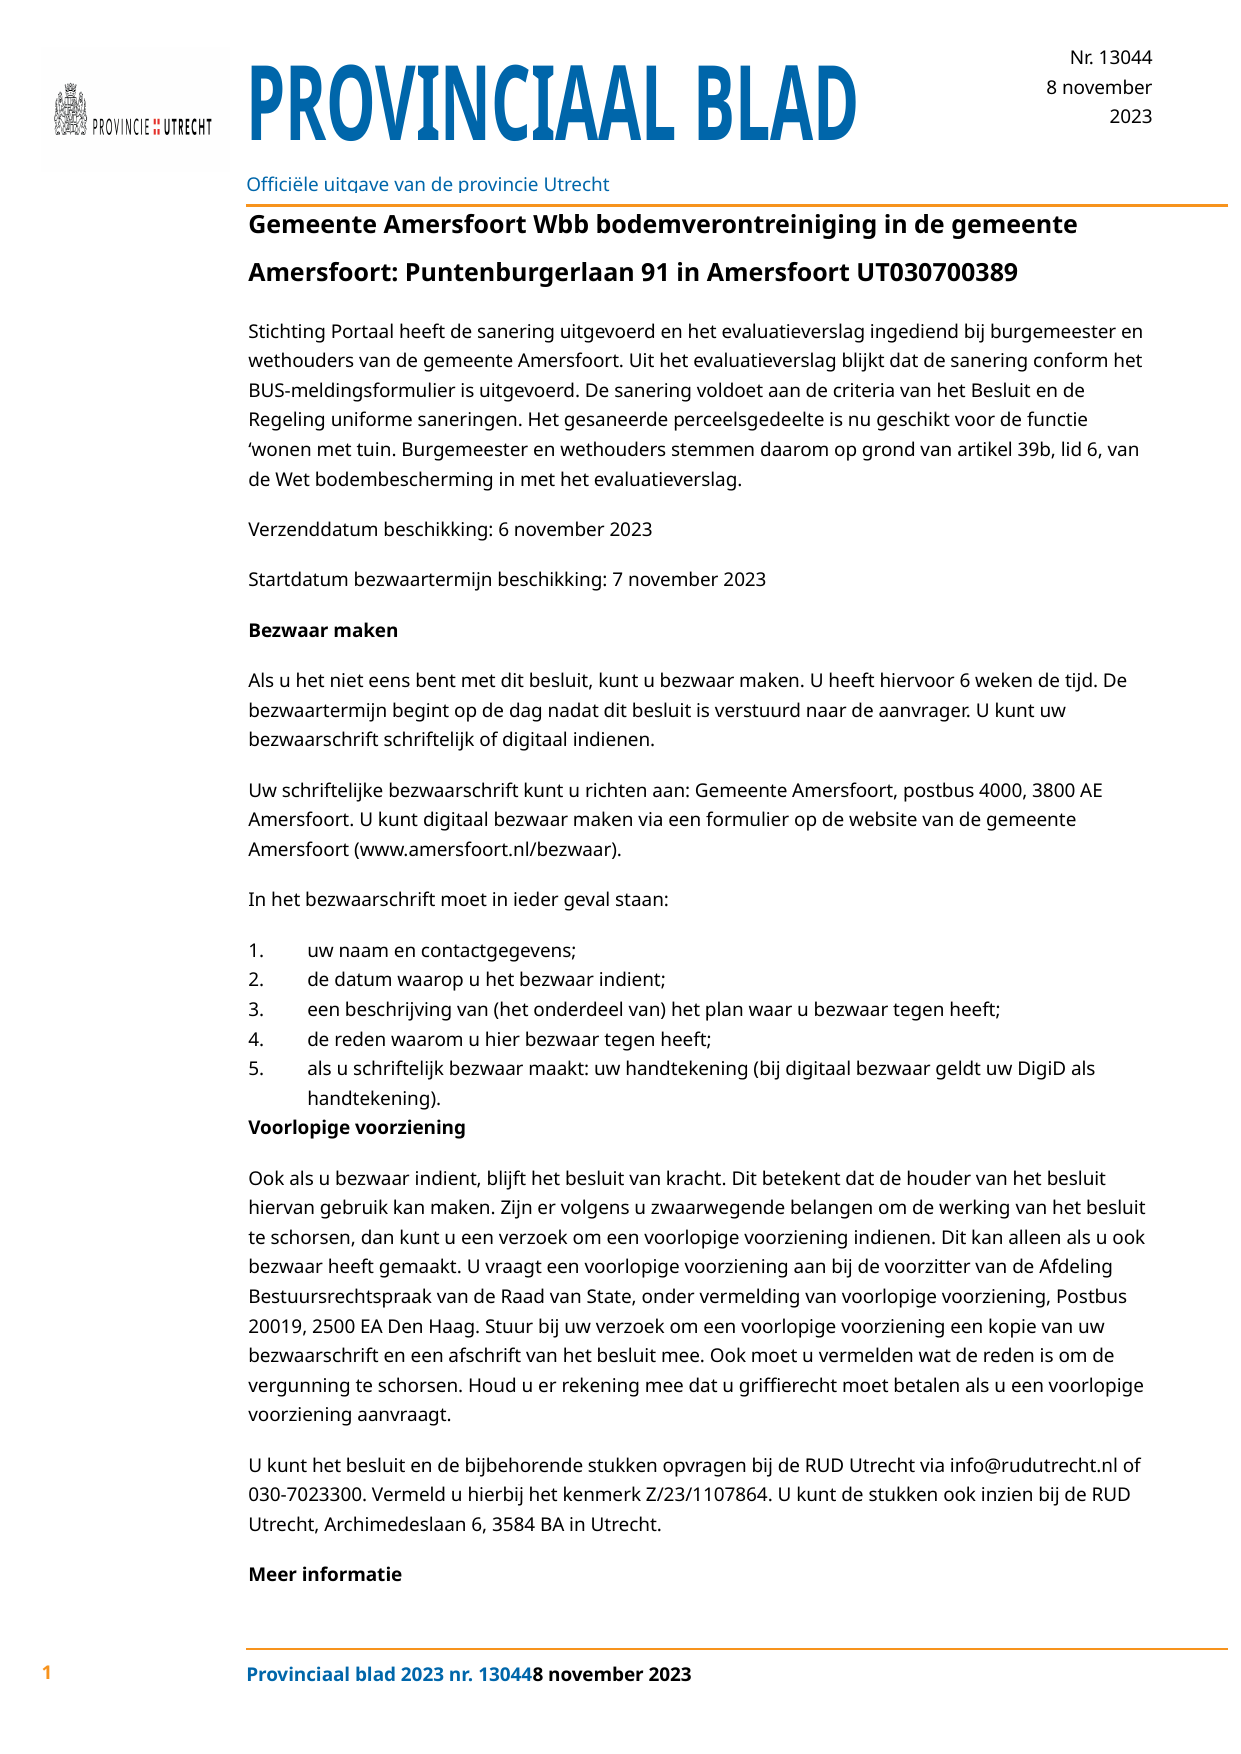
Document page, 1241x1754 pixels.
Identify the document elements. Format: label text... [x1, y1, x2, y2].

text Startdatum bezwaartermijn beschikking: 7 november 2023 [248, 567, 1152, 592]
picture [41, 47, 231, 172]
text Uw schriftelijke bezwaarschrift kunt u richten aan: Gemeente Amersfoort, postbus 4000, 3800 AE Amersfoort. U kunt digitaal bezwaar maken via een formulier op de website van de gemeente Amersfoort (www.amersfoort.nl/bezwaar). [248, 777, 1152, 862]
text Meer informatie [248, 1562, 1152, 1587]
text In het bezwaarschrift moet in ieder geval staan: [248, 887, 1152, 912]
text Als u het niet eens bent met dit besluit, kunt u bezwaar maken. U heeft hiervoor 6 weken de tijd. De bezwaartermijn begint op de dag nadat dit besluit is verstuurd naar de aanvrager. U kunt uw bezwaarschrift schriftelijk of digitaal indienen. [248, 667, 1152, 752]
list uw naam en contactgegevens; [248, 937, 1152, 963]
list een beschrijving van (het onderdeel van) het plan waar u bezwaar tegen heeft; [248, 996, 1152, 1022]
text Verzenddatum beschikking: 6 november 2023 [248, 516, 1152, 542]
text Gemeente Amersfoort Wbb bodemverontreiniging in de gemeente Amersfoort: Puntenburgerlaan 91 in Amersfoort UT030700389 [248, 207, 1152, 288]
text U kunt het besluit en de bijbehorende stukken opvragen bij de RUD Utrecht via info@rudutrecht.nl of 030-7023300. Vermeld u hierbij het kenmerk Z/23/1107864. U kunt de stukken ook inzien bij de RUD Utrecht, Archimedeslaan 6, 3584 BA in Utrecht. [248, 1452, 1152, 1537]
text Ook als u bezwaar indient, blijft het besluit van kracht. Dit betekent dat de houder van het besluit hiervan gebruik kan maken. Zijn er volgens u zwaarwegende belangen om de werking van het besluit te schorsen, dan kunt u een verzoek om een voorlopige voorziening indienen. Dit kan alleen als u ook bezwaar heeft gemaakt. U vraagt een voorlopige voorziening aan bij de voorzitter van de Afdeling Bestuursrechtspraak van de Raad van State, onder vermelding van voorlopige voorziening, Postbus 20019, 2500 EA Den Haag. Stuur bij uw verzoek om een voorlopige voorziening een kopie van uw bezwaarschrift en een afschrift van het besluit mee. Ook moet u vermelden wat de reden is om de vergunning te schorsen. Houd u er rekening mee dat u griffierecht moet betalen als u een voorlopige voorziening aanvraagt. [248, 1165, 1152, 1427]
list de datum waarop u het bezwaar indient; [248, 967, 1152, 992]
text Bezwaar maken [248, 617, 1152, 643]
list de reden waarom u hier bezwaar tegen heeft; [248, 1026, 1152, 1052]
text Stichting Portaal heeft de sanering uitgevoerd en het evaluatieverslag ingediend bij burgemeester en wethouders van de gemeente Amersfoort. Uit het evaluatieverslag blijkt dat de sanering conform het BUS-meldingsformulier is uitgevoerd. De sanering voldoet aan de criteria van het Besluit en de Regeling uniforme saneringen. Het gesaneerde perceelsgedeelte is nu geschikt voor de functie ‘wonen met tuin. Burgemeester en wethouders stemmen daarom op grond van artikel 39b, lid 6, van de Wet bodembescherming in met het evaluatieverslag. [248, 318, 1152, 492]
list als u schriftelijk bezwaar maakt: uw handtekening (bij digitaal bezwaar geldt uw DigiD als handtekening). [248, 1055, 1152, 1111]
text Voorlopige voorziening [248, 1114, 1152, 1140]
